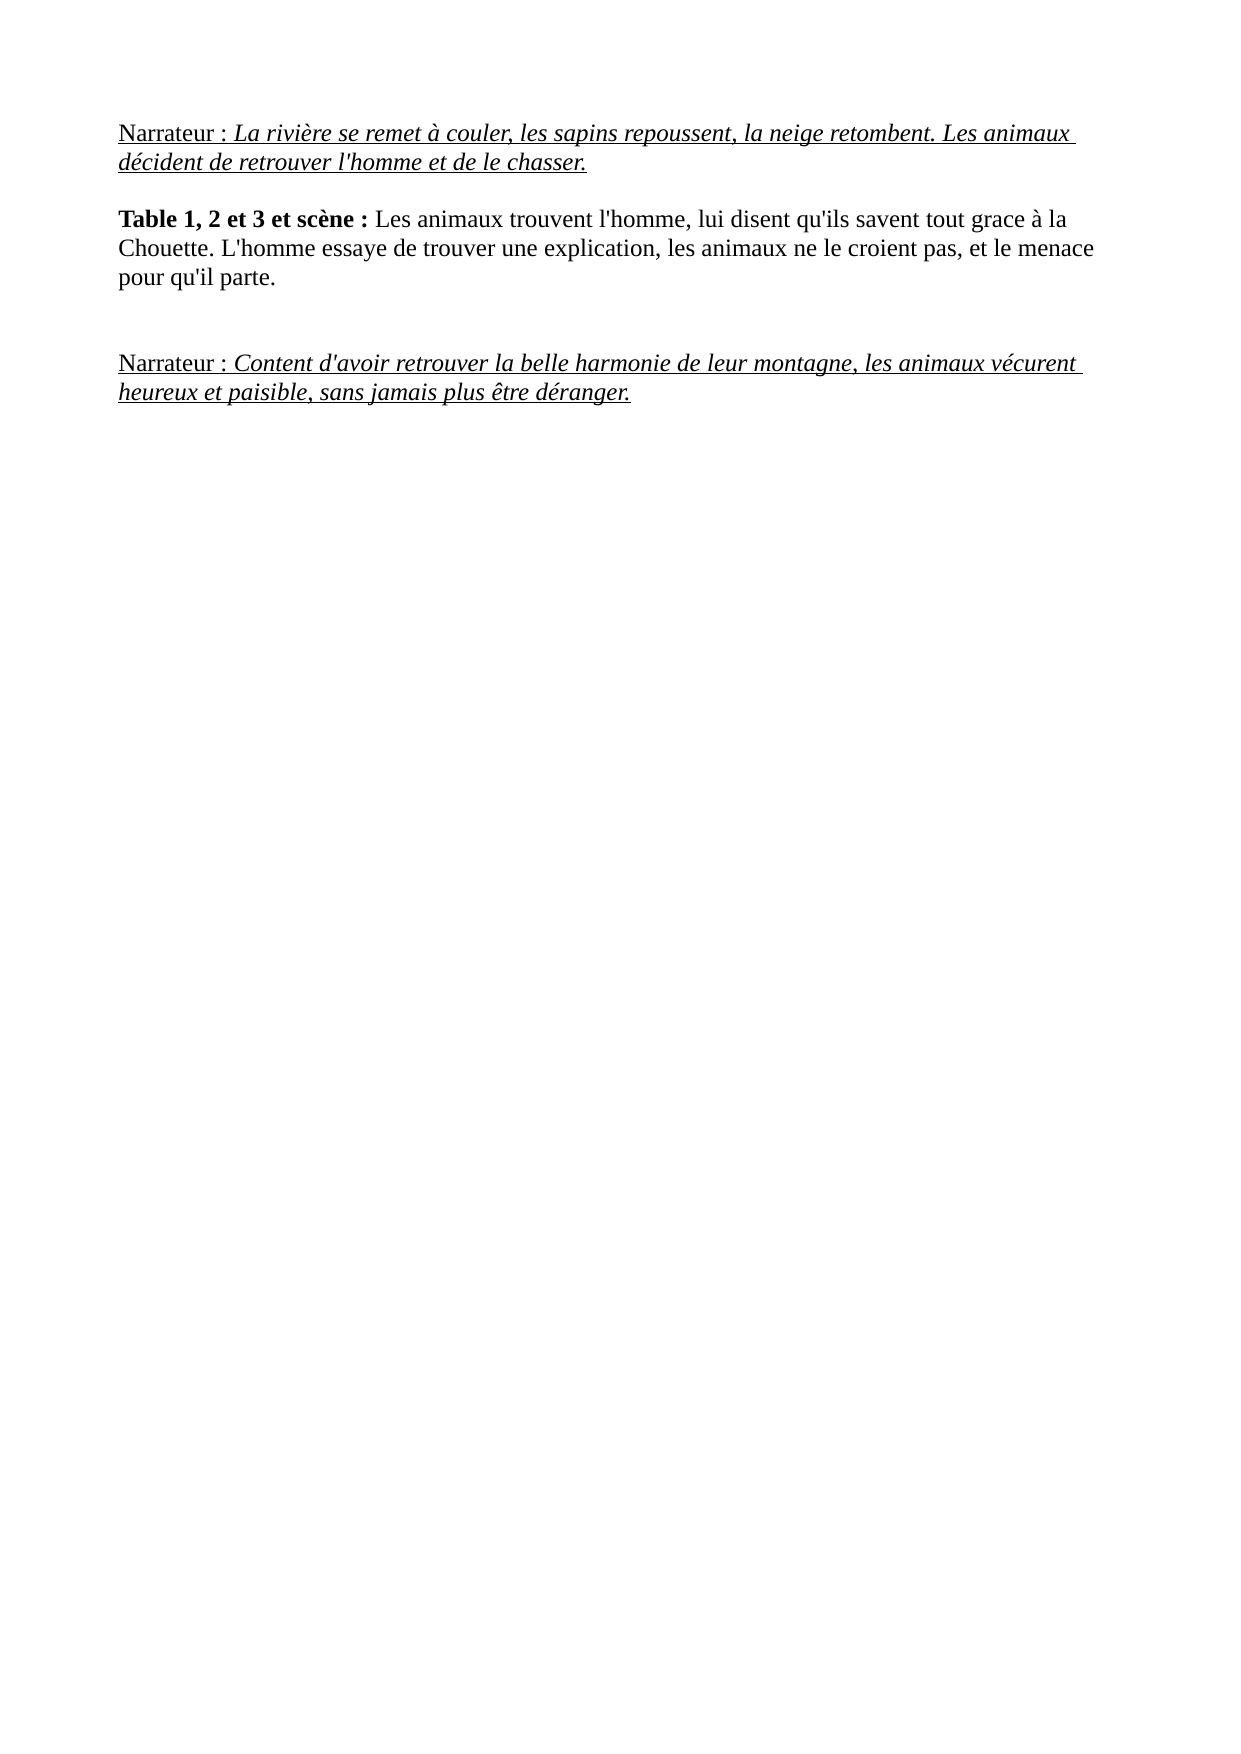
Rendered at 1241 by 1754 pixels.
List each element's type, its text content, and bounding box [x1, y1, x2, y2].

text Narrateur : La rivière se remet à couler, les sapins repoussent, la neige retombent. Les animaux décident de retrouver l'homme et de le chasser. [118, 118, 1122, 176]
text Narrateur : Content d'avoir retrouver la belle harmonie de leur montagne, les animaux vécurent heureux et paisible, sans jamais plus être déranger. [118, 348, 1122, 406]
text Table 1, 2 et 3 et scène : Les animaux trouvent l'homme, lui disent qu'ils savent tout grace à la Chouette. L'homme essaye de trouver une explication, les animaux ne le croient pas, et le menace pour qu'il parte. [118, 204, 1122, 291]
